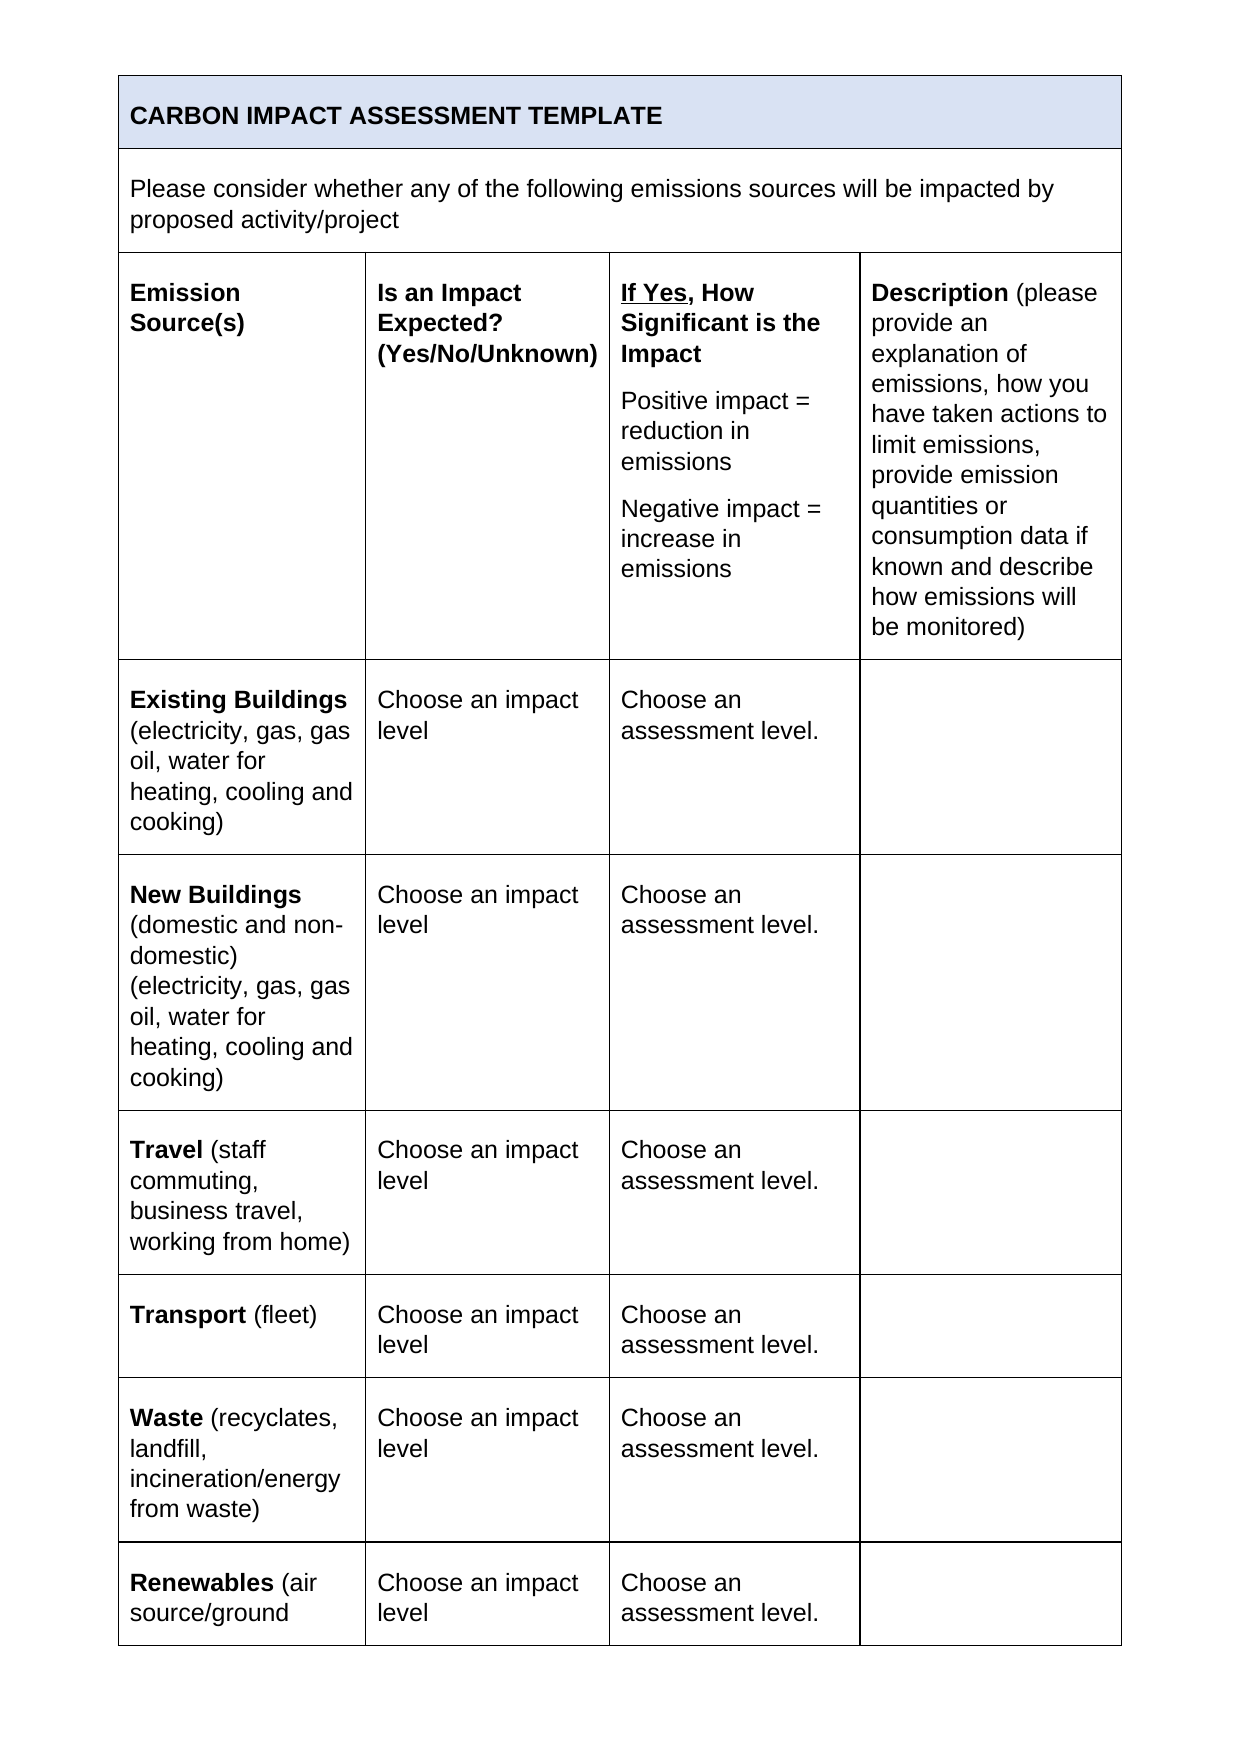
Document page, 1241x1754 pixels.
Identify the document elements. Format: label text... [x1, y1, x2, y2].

table_cell [861, 660, 1121, 854]
table_cell Is an Impact Expected? (Yes/No/Unknown) [366, 253, 609, 659]
table_cell Choose an impact level [366, 1111, 609, 1274]
table_cell Choose an assessment level. [610, 1378, 859, 1541]
table_cell Choose an impact level [366, 1543, 609, 1645]
table_cell Choose an assessment level. [610, 1111, 859, 1274]
table_cell New Buildings (domestic and non-domestic) (electricity, gas, gas oil, water for heating, cooling and cooking) [119, 855, 365, 1109]
table_cell Choose an assessment level. [610, 1275, 859, 1377]
table_cell Renewables (air source/ground [119, 1543, 365, 1645]
table_cell [861, 1275, 1121, 1377]
table_cell Emission Source(s) [119, 253, 365, 659]
table_cell [861, 1111, 1121, 1274]
table_cell Choose an impact level [366, 660, 609, 854]
table_cell Transport (fleet) [119, 1275, 365, 1377]
table_cell Description (please provide an explanation of emissions, how you have taken actions to limit emissions, provide emission quantities or consumption data if known and describe how emissions will be monitored) [861, 253, 1121, 659]
table_cell [861, 855, 1121, 1109]
table_cell Choose an assessment level. [610, 855, 859, 1109]
table_cell Travel (staff commuting, business travel, working from home) [119, 1111, 365, 1274]
table_cell Choose an impact level [366, 855, 609, 1109]
table_cell [861, 1543, 1121, 1645]
table_cell Waste (recyclates, landfill, incineration/energy from waste) [119, 1378, 365, 1541]
table_cell If Yes, How Significant is the Impact Positive impact = reduction in emissions Negative impact = increase in emissions [610, 253, 859, 659]
table_header CARBON IMPACT ASSESSMENT TEMPLATE [119, 76, 1121, 148]
table_cell Choose an assessment level. [610, 1543, 859, 1645]
table_cell Please consider whether any of the following emissions sources will be impacted by proposed activity/project [119, 149, 1121, 252]
table_cell Choose an impact level [366, 1378, 609, 1541]
table_cell Choose an assessment level. [610, 660, 859, 854]
table_cell Choose an impact level [366, 1275, 609, 1377]
table_cell [861, 1378, 1121, 1541]
table_cell Existing Buildings (electricity, gas, gas oil, water for heating, cooling and cooking) [119, 660, 365, 854]
